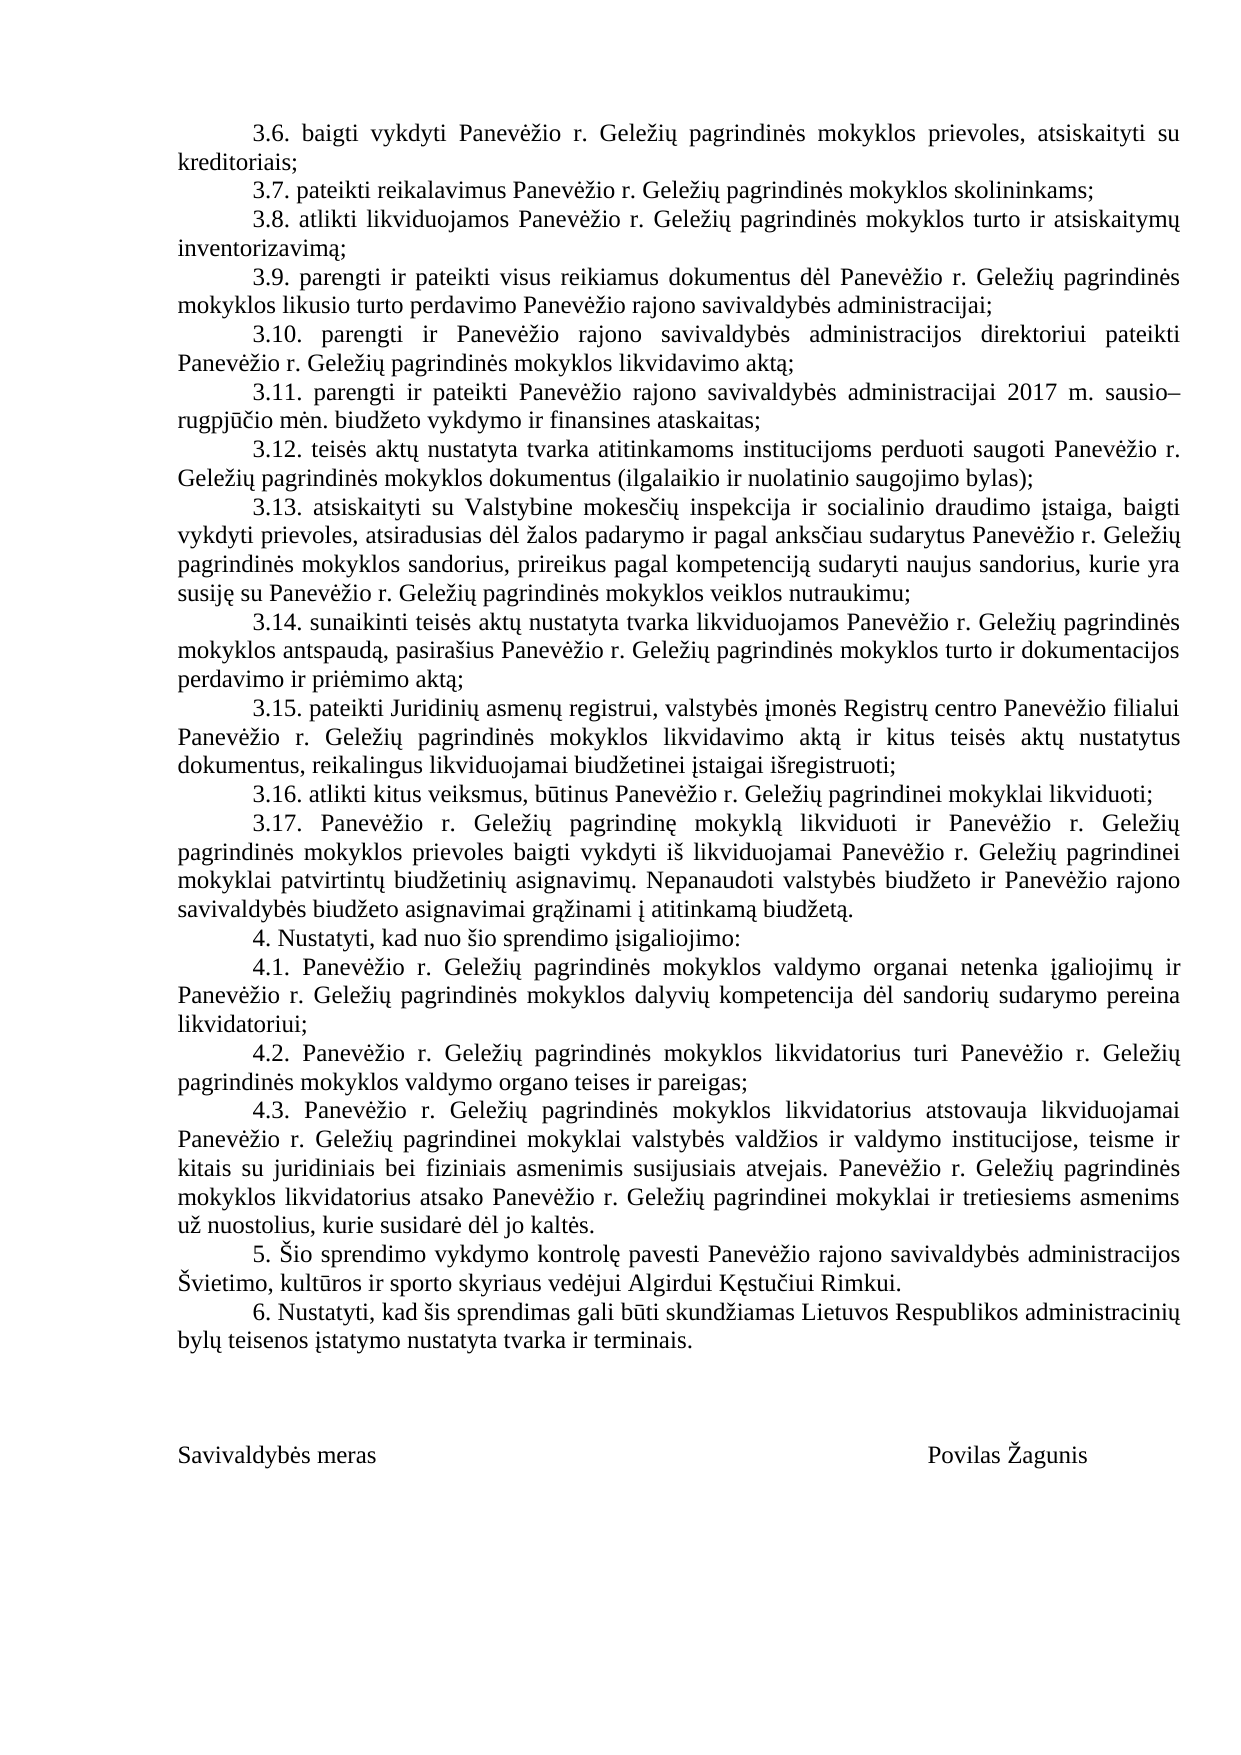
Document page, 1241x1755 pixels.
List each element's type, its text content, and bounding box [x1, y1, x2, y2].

text 3.16. atlikti kitus veiksmus, būtinus Panevėžio r. Geležių pagrindinei mokyklai likviduoti; [177, 779, 1181, 808]
text 5. Šio sprendimo vykdymo kontrolę pavesti Panevėžio rajono savivaldybės administracijos Švietimo, kultūros ir sporto skyriaus vedėjui Algirdui Kęstučiui Rimkui. [177, 1239, 1181, 1297]
text 3.8. atlikti likviduojamos Panevėžio r. Geležių pagrindinės mokyklos turto ir atsiskaitymų inventorizavimą; [177, 204, 1181, 262]
text 3.15. pateikti Juridinių asmenų registrui, valstybės įmonės Registrų centro Panevėžio filialui Panevėžio r. Geležių pagrindinės mokyklos likvidavimo aktą ir kitus teisės aktų nustatytus dokumentus, reikalingus likviduojamai biudžetinei įstaigai išregistruoti; [177, 693, 1181, 779]
text 4. Nustatyti, kad nuo šio sprendimo įsigaliojimo: [177, 923, 1181, 952]
text 3.14. sunaikinti teisės aktų nustatyta tvarka likviduojamos Panevėžio r. Geležių pagrindinės mokyklos antspaudą, pasirašius Panevėžio r. Geležių pagrindinės mokyklos turto ir dokumentacijos perdavimo ir priėmimo aktą; [177, 607, 1181, 693]
text Savivaldybės meras Povilas Žagunis [177, 1441, 1181, 1469]
text 4.1. Panevėžio r. Geležių pagrindinės mokyklos valdymo organai netenka įgaliojimų ir Panevėžio r. Geležių pagrindinės mokyklos dalyvių kompetencija dėl sandorių sudarymo pereina likvidatoriui; [177, 952, 1181, 1038]
text 4.2. Panevėžio r. Geležių pagrindinės mokyklos likvidatorius turi Panevėžio r. Geležių pagrindinės mokyklos valdymo organo teises ir pareigas; [177, 1038, 1181, 1096]
text 3.17. Panevėžio r. Geležių pagrindinę mokyklą likviduoti ir Panevėžio r. Geležių pagrindinės mokyklos prievoles baigti vykdyti iš likviduojamai Panevėžio r. Geležių pagrindinei mokyklai patvirtintų biudžetinių asignavimų. Nepanaudoti valstybės biudžeto ir Panevėžio rajono savivaldybės biudžeto asignavimai grąžinami į atitinkamą biudžetą. [177, 808, 1181, 923]
text 3.13. atsiskaityti su Valstybine mokesčių inspekcija ir socialinio draudimo įstaiga, baigti vykdyti prievoles, atsiradusias dėl žalos padarymo ir pagal anksčiau sudarytus Panevėžio r. Geležių pagrindinės mokyklos sandorius, prireikus pagal kompetenciją sudaryti naujus sandorius, kurie yra susiję su Panevėžio r. Geležių pagrindinės mokyklos veiklos nutraukimu; [177, 492, 1181, 607]
text 3.9. parengti ir pateikti visus reikiamus dokumentus dėl Panevėžio r. Geležių pagrindinės mokyklos likusio turto perdavimo Panevėžio rajono savivaldybės administracijai; [177, 262, 1181, 319]
text 3.6. baigti vykdyti Panevėžio r. Geležių pagrindinės mokyklos prievoles, atsiskaityti su kreditoriais; [177, 118, 1181, 176]
text 3.7. pateikti reikalavimus Panevėžio r. Geležių pagrindinės mokyklos skolininkams; [177, 176, 1181, 204]
text 4.3. Panevėžio r. Geležių pagrindinės mokyklos likvidatorius atstovauja likviduojamai Panevėžio r. Geležių pagrindinei mokyklai valstybės valdžios ir valdymo institucijose, teisme ir kitais su juridiniais bei fiziniais asmenimis susijusiais atvejais. Panevėžio r. Geležių pagrindinės mokyklos likvidatorius atsako Panevėžio r. Geležių pagrindinei mokyklai ir tretiesiems asmenims už nuostolius, kurie susidarė dėl jo kaltės. [177, 1096, 1181, 1239]
text 3.10. parengti ir Panevėžio rajono savivaldybės administracijos direktoriui pateikti Panevėžio r. Geležių pagrindinės mokyklos likvidavimo aktą; [177, 319, 1181, 377]
text 3.11. parengti ir pateikti Panevėžio rajono savivaldybės administracijai 2017 m. sausio–rugpjūčio mėn. biudžeto vykdymo ir finansines ataskaitas; [177, 377, 1181, 434]
text 6. Nustatyti, kad šis sprendimas gali būti skundžiamas Lietuvos Respublikos administracinių bylų teisenos įstatymo nustatyta tvarka ir terminais. [177, 1297, 1181, 1354]
text 3.12. teisės aktų nustatyta tvarka atitinkamoms institucijoms perduoti saugoti Panevėžio r. Geležių pagrindinės mokyklos dokumentus (ilgalaikio ir nuolatinio saugojimo bylas); [177, 434, 1181, 492]
